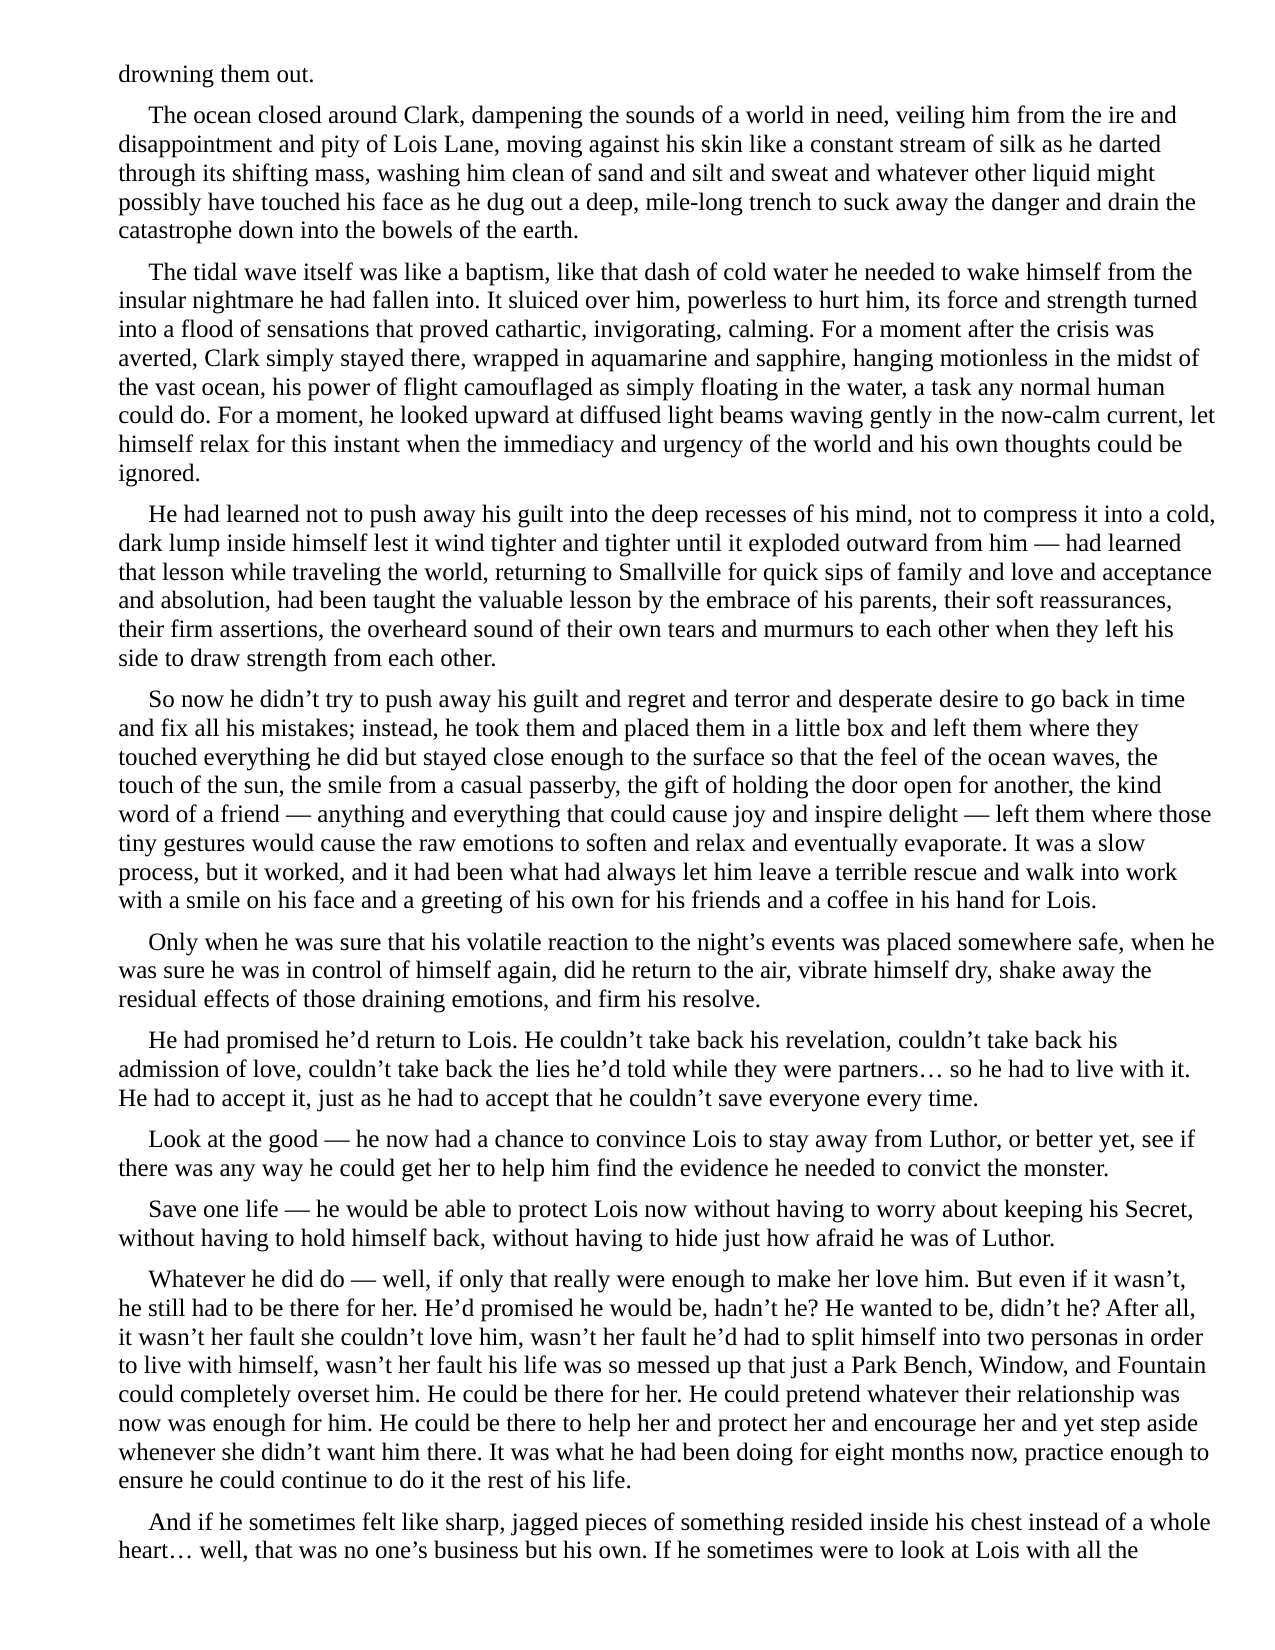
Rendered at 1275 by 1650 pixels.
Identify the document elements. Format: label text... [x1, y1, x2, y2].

text He had learned not to push away his guilt into the deep recesses of his mind, not to compress it into a cold, dark lump inside himself lest it wind tighter and tighter until it exploded outward from him — had learned that lesson while traveling the world, returning to Smallville for quick sips of family and love and acceptance and absolution, had been taught the valuable lesson by the embrace of his parents, their soft reassurances, their firm assertions, the overheard sound of their own tears and murmurs to each other when they left his side to draw strength from each other. [118, 499, 1216, 672]
text Look at the good — he now had a chance to convince Lois to stay away from Luthor, or better yet, see if there was any way he could get her to help him find the evidence he needed to convict the monster. [118, 1124, 1216, 1182]
text Save one life — he would be able to protect Lois now without having to worry about keeping his Secret, without having to hold himself back, without having to hide just how afraid he was of Luthor. [118, 1194, 1216, 1252]
text And if he sometimes felt like sharp, jagged pieces of something resided inside his chest instead of a whole heart… well, that was no one’s business but his own. If he sometimes were to look at Lois with all the [118, 1507, 1216, 1564]
text He had promised he’d return to Lois. He couldn’t take back his revelation, couldn’t take back his admission of love, couldn’t take back the lies he’d told while they were partners… so he had to live with it. He had to accept it, just as he had to accept that he couldn’t save everyone every time. [118, 1025, 1216, 1112]
text So now he didn’t try to push away his guilt and regret and terror and desperate desire to go back in time and fix all his mistakes; instead, he took them and placed them in a little box and left them where they touched everything he did but stayed close enough to the surface so that the feel of the ocean waves, the touch of the sun, the smile from a casual passerby, the gift of holding the door open for another, the kind word of a friend — anything and everything that could cause joy and inspire delight — left them where those tiny gestures would cause the raw emotions to soften and relax and eventually evaporate. It was a slow process, but it worked, and it had been what had always let him leave a terrible rescue and walk into work with a smile on his face and a greeting of his own for his friends and a coffee in his hand for Lois. [118, 684, 1216, 914]
text The tidal wave itself was like a baptism, like that dash of cold water he needed to wake himself from the insular nightmare he had fallen into. It sluiced over him, powerless to hurt him, its force and strength turned into a flood of sensations that proved cathartic, invigorating, calming. For a moment after the crisis was averted, Clark simply stayed there, wrapped in aquamarine and sapphire, hanging motionless in the midst of the vast ocean, his power of flight camouflaged as simply floating in the water, a task any normal human could do. For a moment, he looked upward at diffused light beams waving gently in the now-calm current, let himself relax for this instant when the immediacy and urgency of the world and his own thoughts could be ignored. [118, 257, 1216, 487]
text drowning them out. [118, 59, 1216, 88]
text The ocean closed around Clark, dampening the sounds of a world in need, veiling him from the ire and disappointment and pity of Lois Lane, moving against his skin like a constant stream of silk as he darted through its shifting mass, washing him clean of sand and silt and sweat and whatever other liquid might possibly have touched his face as he dug out a deep, mile-long trench to suck away the danger and drain the catastrophe down into the bowels of the earth. [118, 100, 1216, 244]
text Whatever he did do — well, if only that really were enough to make her love him. But even if it wasn’t, he still had to be there for her. He’d promised he would be, hadn’t he? He wanted to be, didn’t he? After all, it wasn’t her fault she couldn’t love him, wasn’t her fault he’d had to split himself into two personas in order to live with himself, wasn’t her fault his life was so messed up that just a Park Bench, Window, and Fountain could completely overset him. He could be there for her. He could pretend whatever their relationship was now was enough for him. He could be there to help her and protect her and encourage her and yet step aside whenever she didn’t want him there. It was what he had been doing for eight months now, practice enough to ensure he could continue to do it the rest of his life. [118, 1264, 1216, 1494]
text Only when he was sure that his volatile reaction to the night’s events was placed somewhere safe, when he was sure he was in control of himself again, did he return to the air, vibrate himself dry, shake away the residual effects of those draining emotions, and firm his resolve. [118, 927, 1216, 1013]
